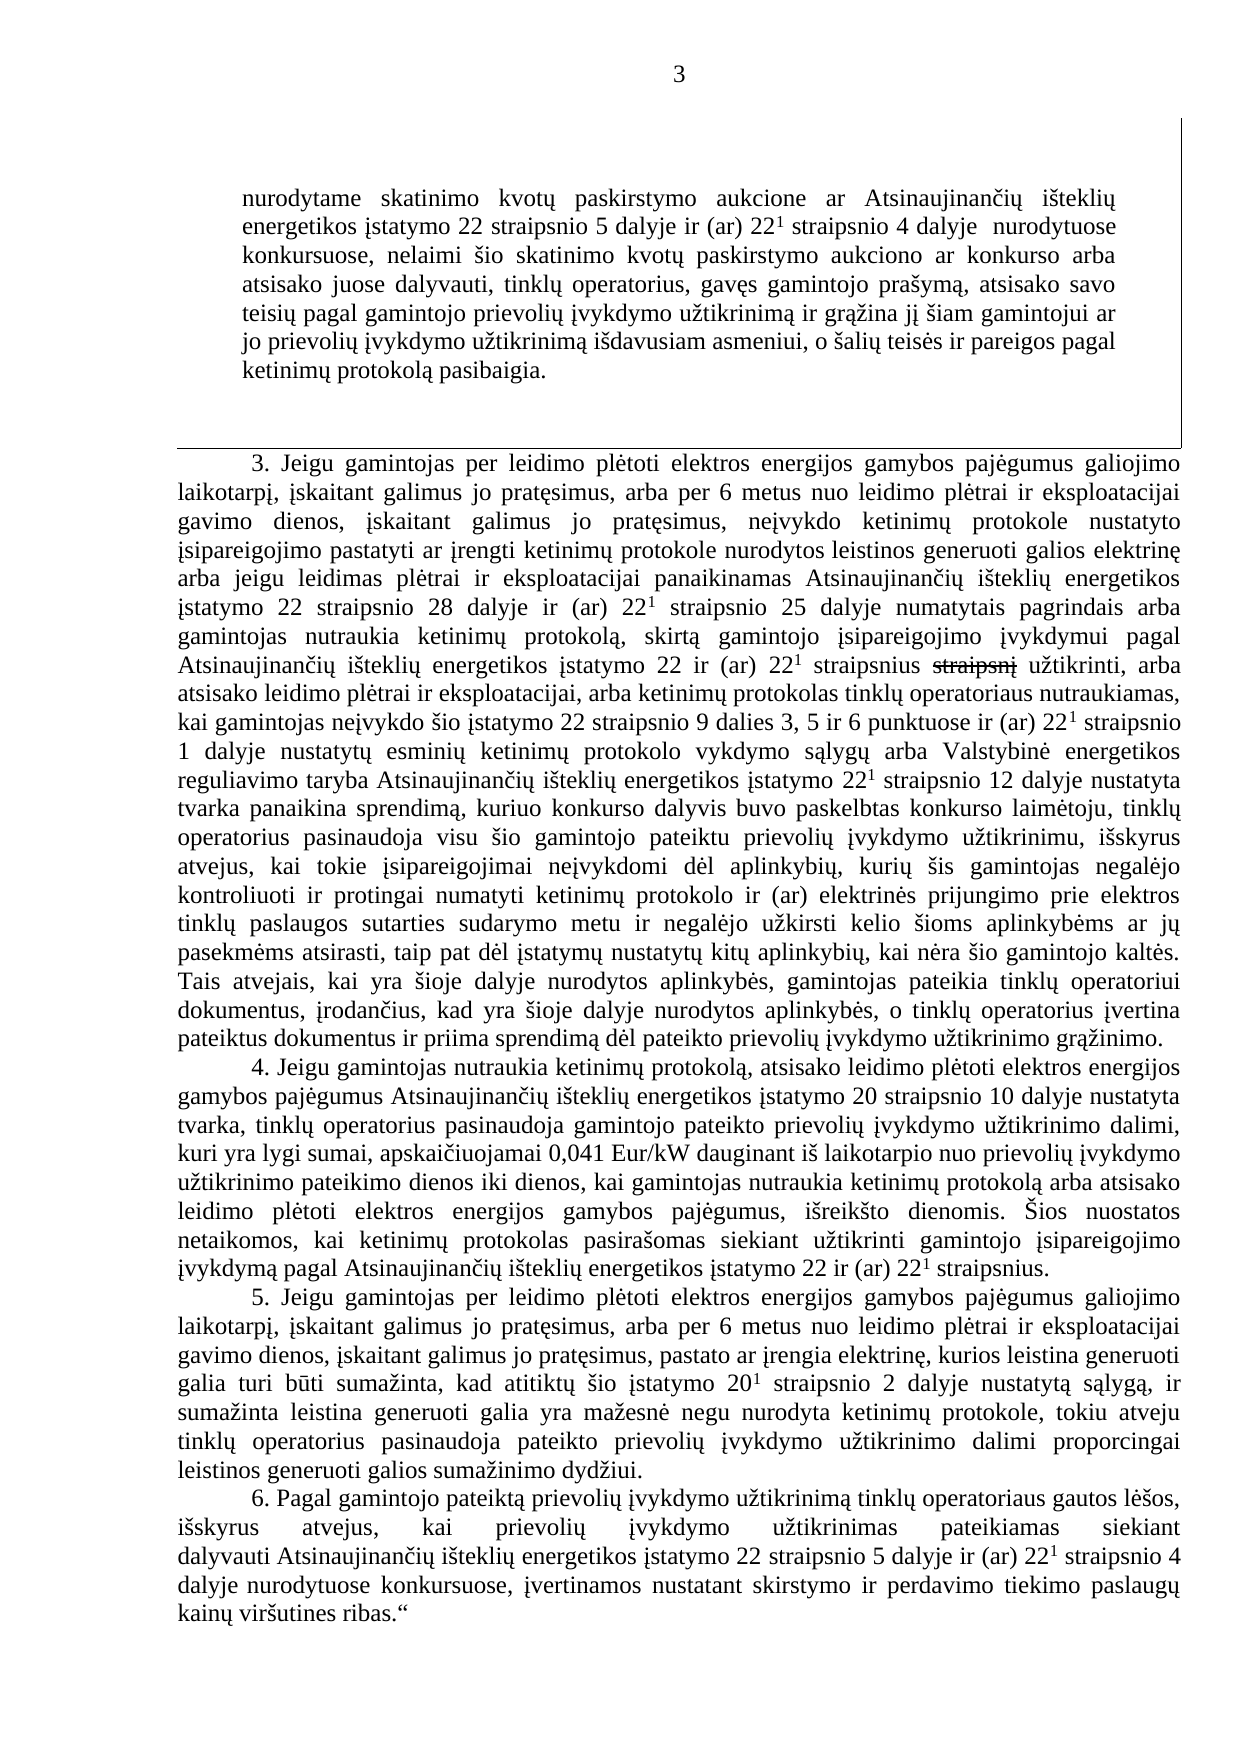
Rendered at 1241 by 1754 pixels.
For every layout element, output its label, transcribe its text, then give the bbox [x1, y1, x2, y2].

text 4. Jeigu gamintojas nutraukia ketinimų protokolą, atsisako leidimo plėtoti elektros energijos gamybos pajėgumus Atsinaujinančių išteklių energetikos įstatymo 20 straipsnio 10 dalyje nustatyta tvarka, tinklų operatorius pasinaudoja gamintojo pateikto prievolių įvykdymo užtikrinimo dalimi, kuri yra lygi sumai, apskaičiuojamai 0,041 Eur/kW dauginant iš laikotarpio nuo prievolių įvykdymo užtikrinimo pateikimo dienos iki dienos, kai gamintojas nutraukia ketinimų protokolą arba atsisako leidimo plėtoti elektros energijos gamybos pajėgumus, išreikšto dienomis. Šios nuostatos netaikomos, kai ketinimų protokolas pasirašomas siekiant užtikrinti gamintojo įsipareigojimo įvykdymą pagal Atsinaujinančių išteklių energetikos įstatymo 22 ir (ar) 221 straipsnius. [177, 1052, 1181, 1282]
text 6. Pagal gamintojo pateiktą prievolių įvykdymo užtikrinimą tinklų operatoriaus gautos lėšos, išskyrus atvejus, kai prievolių įvykdymo užtikrinimas pateikiamas siekiant dalyvauti Atsinaujinančių išteklių energetikos įstatymo 22 straipsnio 5 dalyje ir (ar) 221 straipsnio 4 dalyje nurodytuose konkursuose, įvertinamos nustatant skirstymo ir perdavimo tiekimo paslaugų kainų viršutines ribas.“ [177, 1483, 1181, 1627]
text 5. Jeigu gamintojas per leidimo plėtoti elektros energijos gamybos pajėgumus galiojimo laikotarpį, įskaitant galimus jo pratęsimus, arba per 6 metus nuo leidimo plėtrai ir eksploatacijai gavimo dienos, įskaitant galimus jo pratęsimus, pastato ar įrengia elektrinę, kurios leistina generuoti galia turi būti sumažinta, kad atitiktų šio įstatymo 201 straipsnio 2 dalyje nustatytą sąlygą, ir sumažinta leistina generuoti galia yra mažesnė negu nurodyta ketinimų protokole, tokiu atveju tinklų operatorius pasinaudoja pateikto prievolių įvykdymo užtikrinimo dalimi proporcingai leistinos generuoti galios sumažinimo dydžiui. [177, 1282, 1181, 1483]
text nurodytame skatinimo kvotų paskirstymo aukcione ar Atsinaujinančių išteklių energetikos įstatymo 22 straipsnio 5 dalyje ir (ar) 221 straipsnio 4 dalyje nurodytuose konkursuose, nelaimi šio skatinimo kvotų paskirstymo aukciono ar konkurso arba atsisako juose dalyvauti, tinklų operatorius, gavęs gamintojo prašymą, atsisako savo teisių pagal gamintojo prievolių įvykdymo užtikrinimą ir grąžina jį šiam gamintojui ar jo prievolių įvykdymo užtikrinimą išdavusiam asmeniui, o šalių teisės ir pareigos pagal ketinimų protokolą pasibaigia. [177, 118, 1181, 448]
text 3. Jeigu gamintojas per leidimo plėtoti elektros energijos gamybos pajėgumus galiojimo laikotarpį, įskaitant galimus jo pratęsimus, arba per 6 metus nuo leidimo plėtrai ir eksploatacijai gavimo dienos, įskaitant galimus jo pratęsimus, neįvykdo ketinimų protokole nustatyto įsipareigojimo pastatyti ar įrengti ketinimų protokole nurodytos leistinos generuoti galios elektrinę arba jeigu leidimas plėtrai ir eksploatacijai panaikinamas Atsinaujinančių išteklių energetikos įstatymo 22 straipsnio 28 dalyje ir (ar) 221 straipsnio 25 dalyje numatytais pagrindais arba gamintojas nutraukia ketinimų protokolą, skirtą gamintojo įsipareigojimo įvykdymui pagal Atsinaujinančių išteklių energetikos įstatymo 22 ir (ar) 221 straipsnius straipsnį užtikrinti, arba atsisako leidimo plėtrai ir eksploatacijai, arba ketinimų protokolas tinklų operatoriaus nutraukiamas, kai gamintojas neįvykdo šio įstatymo 22 straipsnio 9 dalies 3, 5 ir 6 punktuose ir (ar) 221 straipsnio 1 dalyje nustatytų esminių ketinimų protokolo vykdymo sąlygų arba Valstybinė energetikos reguliavimo taryba Atsinaujinančių išteklių energetikos įstatymo 221 straipsnio 12 dalyje nustatyta tvarka panaikina sprendimą, kuriuo konkurso dalyvis buvo paskelbtas konkurso laimėtoju, tinklų operatorius pasinaudoja visu šio gamintojo pateiktu prievolių įvykdymo užtikrinimu, išskyrus atvejus, kai tokie įsipareigojimai neįvykdomi dėl aplinkybių, kurių šis gamintojas negalėjo kontroliuoti ir protingai numatyti ketinimų protokolo ir (ar) elektrinės prijungimo prie elektros tinklų paslaugos sutarties sudarymo metu ir negalėjo užkirsti kelio šioms aplinkybėms ar jų pasekmėms atsirasti, taip pat dėl įstatymų nustatytų kitų aplinkybių, kai nėra šio gamintojo kaltės. Tais atvejais, kai yra šioje dalyje nurodytos aplinkybės, gamintojas pateikia tinklų operatoriui dokumentus, įrodančius, kad yra šioje dalyje nurodytos aplinkybės, o tinklų operatorius įvertina pateiktus dokumentus ir priima sprendimą dėl pateikto prievolių įvykdymo užtikrinimo grąžinimo. [177, 448, 1181, 1052]
